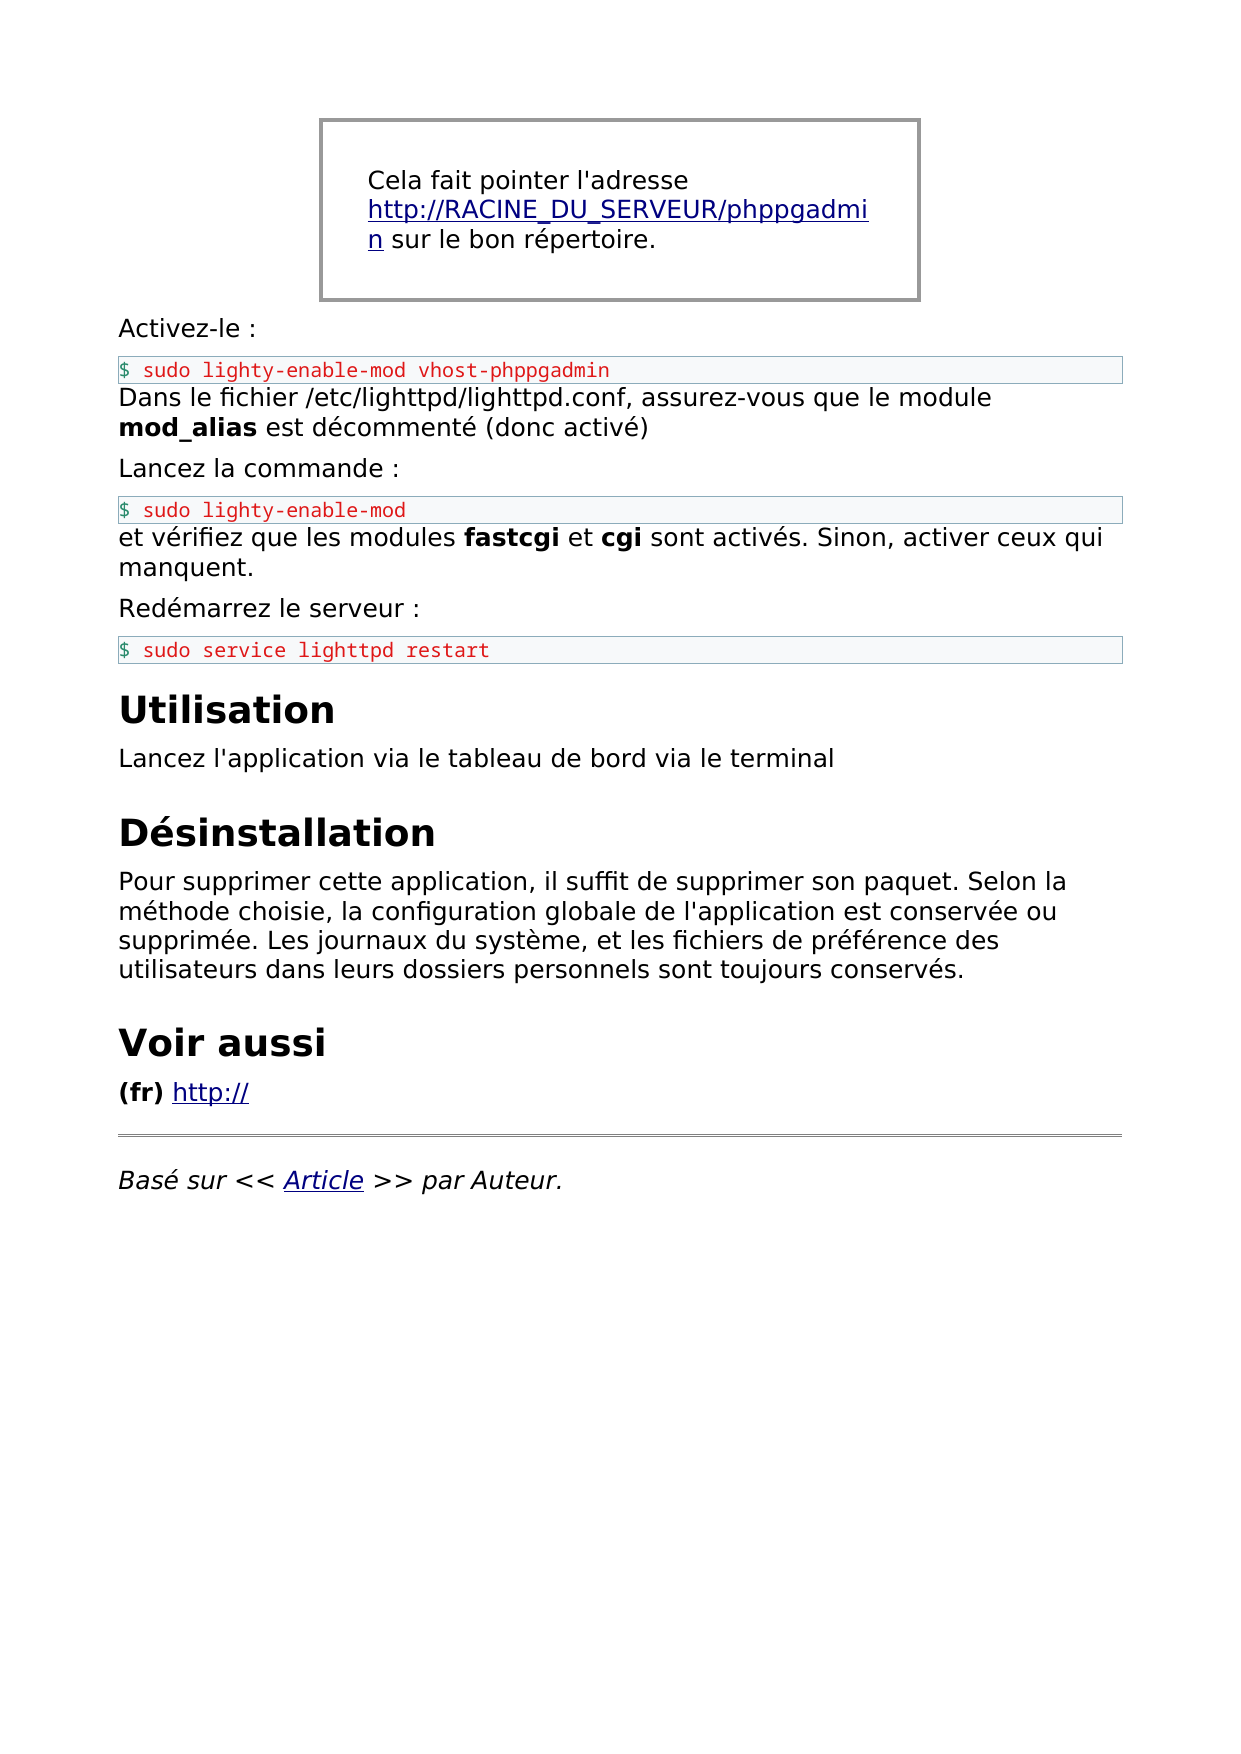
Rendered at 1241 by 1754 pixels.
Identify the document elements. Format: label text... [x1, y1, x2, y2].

text Dans le fichier /etc/lighttpd/lighttpd.conf, assurez-vous que le module mod_alias est décommenté (donc activé) [118, 384, 1122, 442]
text et vérifiez que les modules fastcgi et cgi sont activés. Sinon, activer ceux qui manquent. [118, 524, 1122, 582]
text Activez-le : [118, 118, 1122, 343]
subtitle Désinstallation [118, 811, 1122, 855]
subtitle Utilisation [118, 688, 1122, 732]
text Lancez la commande : [118, 454, 1122, 483]
text Pour supprimer cette application, il suffit de supprimer son paquet. Selon la méthode choisie, la configuration globale de l'application est conservée ou supprimée. Les journaux du système, et les fichiers de préférence des utilisateurs dans leurs dossiers personnels sont toujours conservés. [118, 867, 1122, 984]
text Redémarrez le serveur : [118, 594, 1122, 623]
text $ sudo lighty-enable-mod [119, 497, 1122, 523]
text Lancez l'application via le tableau de bord via le terminal [118, 745, 1122, 774]
subtitle Voir aussi [118, 1022, 1122, 1065]
table_header Cela fait pointer l'adresse http://RACINE_DU_SERVEUR/phppgadmin sur le bon répertoire. [332, 131, 908, 289]
text $ sudo service lighttpd restart [119, 637, 1122, 663]
text (fr) http:// [118, 1078, 1122, 1107]
text $ sudo lighty-enable-mod vhost-phppgadmin [119, 357, 1122, 383]
text Basé sur << Article >> par Auteur. [118, 1166, 1122, 1195]
